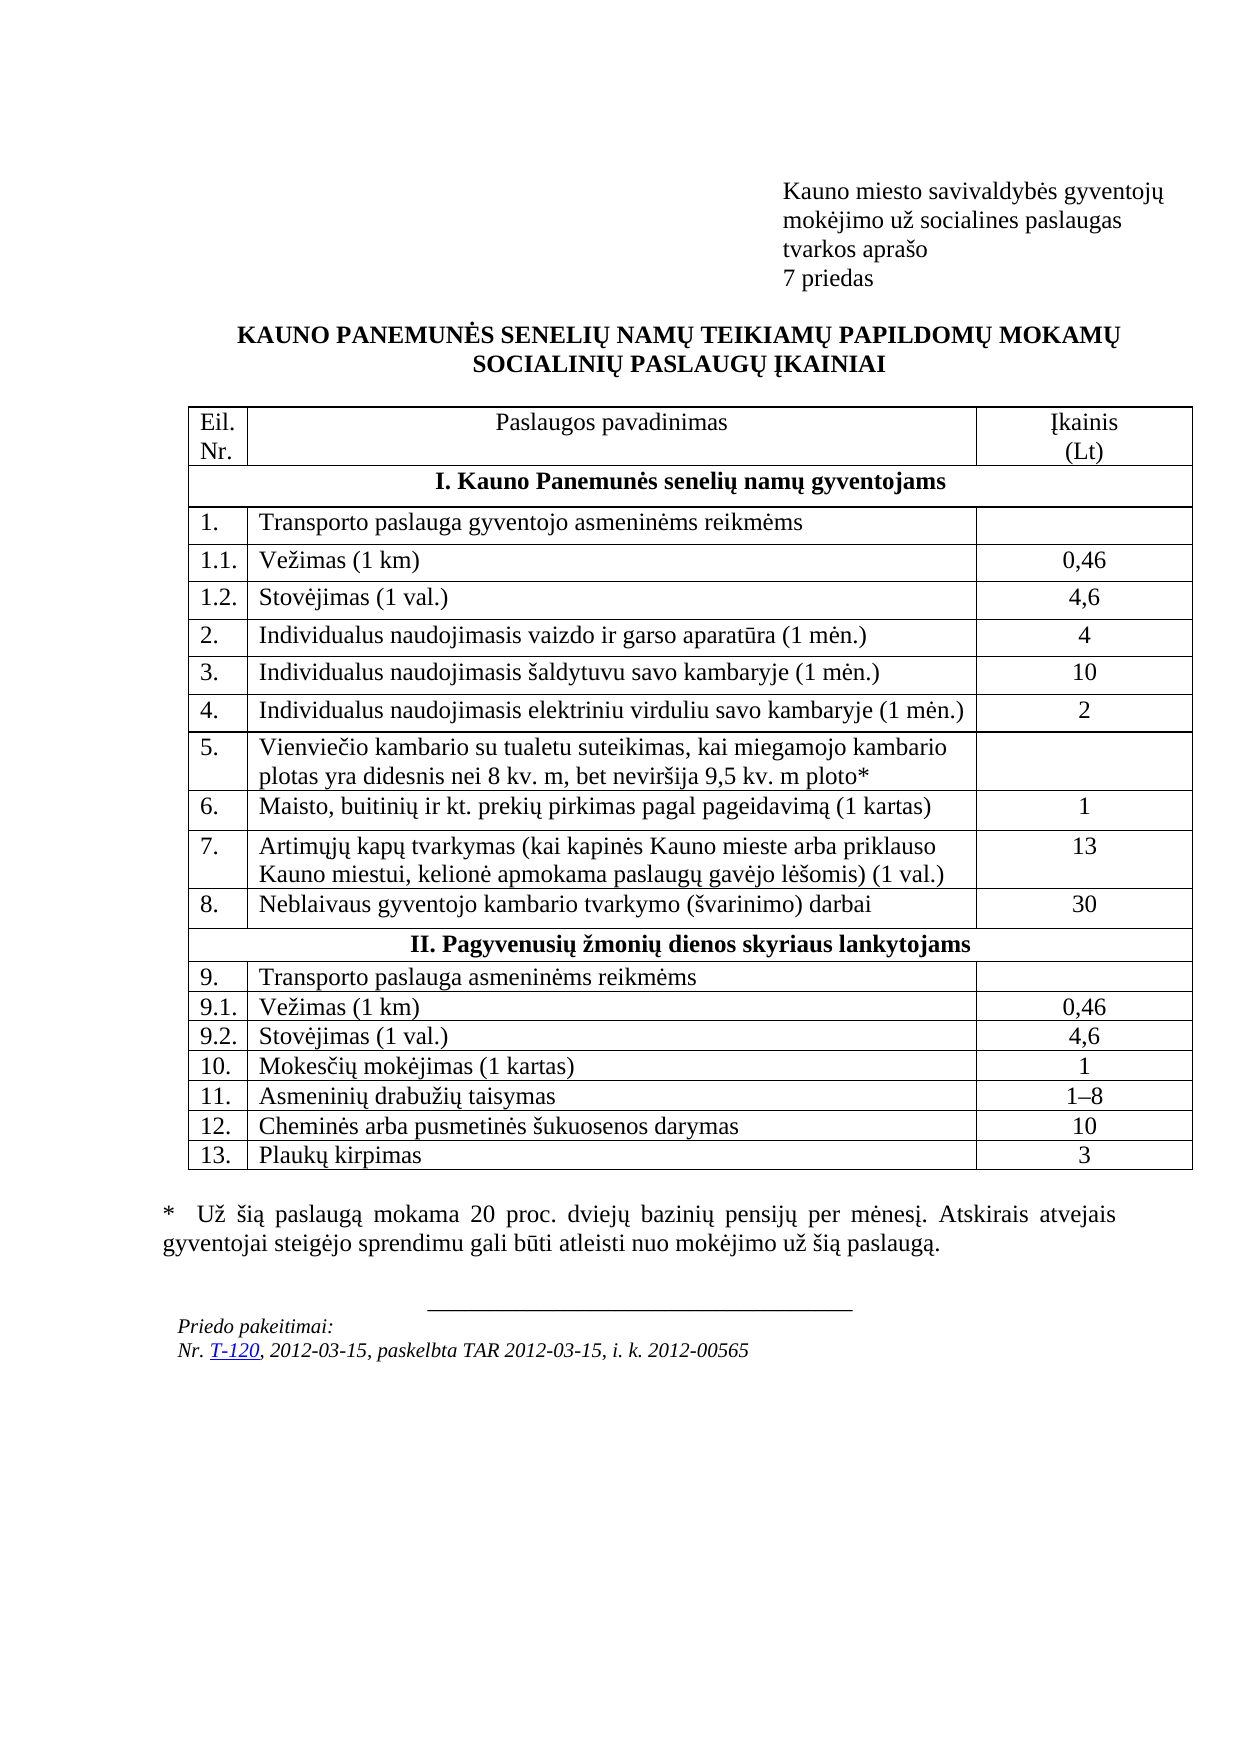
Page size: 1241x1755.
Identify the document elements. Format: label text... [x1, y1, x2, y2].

table_cell Vežimas (1 km) [248, 992, 976, 1020]
table_cell 4,6 [977, 1021, 1192, 1050]
table_cell [977, 508, 1192, 544]
text mokėjimo už socialines paslaugas [177, 205, 1181, 234]
table_cell 1 [977, 791, 1192, 830]
text Nr. T-120, 2012-03-15, paskelbta TAR 2012-03-15, i. k. 2012-00565 [177, 1338, 1181, 1362]
table_cell Stovėjimas (1 val.) [248, 1021, 976, 1050]
table_cell I. Kauno Panemunės senelių namų gyventojams [189, 466, 1192, 506]
table_cell Artimųjų kapų tvarkymas (kai kapinės Kauno mieste arba priklauso Kauno miestui, kelionė apmokama paslaugų gavėjo lėšomis) (1 val.) [248, 831, 976, 888]
text __________________________________ [162, 1285, 1117, 1314]
table_cell 0,46 [977, 545, 1192, 581]
table_cell 3. [189, 657, 247, 694]
table_cell 10. [189, 1051, 247, 1080]
table_cell 8. [189, 889, 247, 928]
table_cell 13 [977, 831, 1192, 888]
table_cell II. Pagyvenusių žmonių dienos skyriaus lankytojams [189, 929, 1192, 961]
table_cell Vienviečio kambario su tualetu suteikimas, kai miegamojo kambario plotas yra didesnis nei 8 kv. m, bet neviršija 9,5 kv. m ploto* [248, 733, 976, 790]
text tvarkos aprašo [177, 234, 1181, 263]
table_cell Plaukų kirpimas [248, 1141, 976, 1169]
text Kauno miesto savivaldybės gyventojų [177, 176, 1181, 205]
table_cell 4. [189, 695, 247, 731]
table_header Paslaugos pavadinimas [248, 408, 976, 465]
table_cell Individualus naudojimasis šaldytuvu savo kambaryje (1 mėn.) [248, 657, 976, 694]
table_cell 4,6 [977, 582, 1192, 619]
table_cell 9.1. [189, 992, 247, 1020]
table_cell 0,46 [977, 992, 1192, 1020]
table_cell 5. [189, 733, 247, 790]
table_cell Asmeninių drabužių taisymas [248, 1081, 976, 1110]
table_cell Vežimas (1 km) [248, 545, 976, 581]
table_cell Individualus naudojimasis elektriniu virduliu savo kambaryje (1 mėn.) [248, 695, 976, 731]
table_cell 7. [189, 831, 247, 888]
table_cell 1.2. [189, 582, 247, 619]
table_cell 10 [977, 1111, 1192, 1139]
table_cell Transporto paslauga gyventojo asmeninėms reikmėms [248, 508, 976, 544]
table_cell 1 [977, 1051, 1192, 1080]
table_cell 9.2. [189, 1021, 247, 1050]
table_cell 2. [189, 620, 247, 656]
table_cell Cheminės arba pusmetinės šukuosenos darymas [248, 1111, 976, 1139]
table_cell 1. [189, 508, 247, 544]
table_cell 2 [977, 695, 1192, 731]
table_cell 10 [977, 657, 1192, 694]
table_cell 1.1. [189, 545, 247, 581]
table_cell 6. [189, 791, 247, 830]
table_cell Stovėjimas (1 val.) [248, 582, 976, 619]
text * Už šią paslaugą mokama 20 proc. dviejų bazinių pensijų per mėnesį. Atskirais atvejais gyventojai steigėjo sprendimu gali būti atleisti nuo mokėjimo už šią paslaugą. [162, 1199, 1117, 1257]
table_cell [977, 733, 1192, 790]
table_cell Transporto paslauga asmeninėms reikmėms [248, 962, 976, 991]
table_cell Maisto, buitinių ir kt. prekių pirkimas pagal pageidavimą (1 kartas) [248, 791, 976, 830]
table_cell 12. [189, 1111, 247, 1139]
table_cell 3 [977, 1141, 1192, 1169]
table_cell 30 [977, 889, 1192, 928]
table_cell Neblaivaus gyventojo kambario tvarkymo (švarinimo) darbai [248, 889, 976, 928]
table_cell [977, 962, 1192, 991]
table_cell Individualus naudojimasis vaizdo ir garso aparatūra (1 mėn.) [248, 620, 976, 656]
table_cell 1–8 [977, 1081, 1192, 1110]
table_cell 13. [189, 1141, 247, 1169]
text KAUNO PANEMUNĖS SENELIŲ NAMŲ TEIKIAMŲ PAPILDOMŲ MOKAMŲ SOCIALINIŲ PASLAUGŲ ĮKAINIAI [177, 320, 1181, 378]
table_cell 4 [977, 620, 1192, 656]
text Priedo pakeitimai: [177, 1314, 1181, 1338]
text 7 priedas [177, 263, 1181, 291]
table_cell Mokesčių mokėjimas (1 kartas) [248, 1051, 976, 1080]
table_header Eil. Nr. [189, 408, 247, 465]
table_header Įkainis (Lt) [977, 408, 1192, 465]
table_cell 9. [189, 962, 247, 991]
table_cell 11. [189, 1081, 247, 1110]
